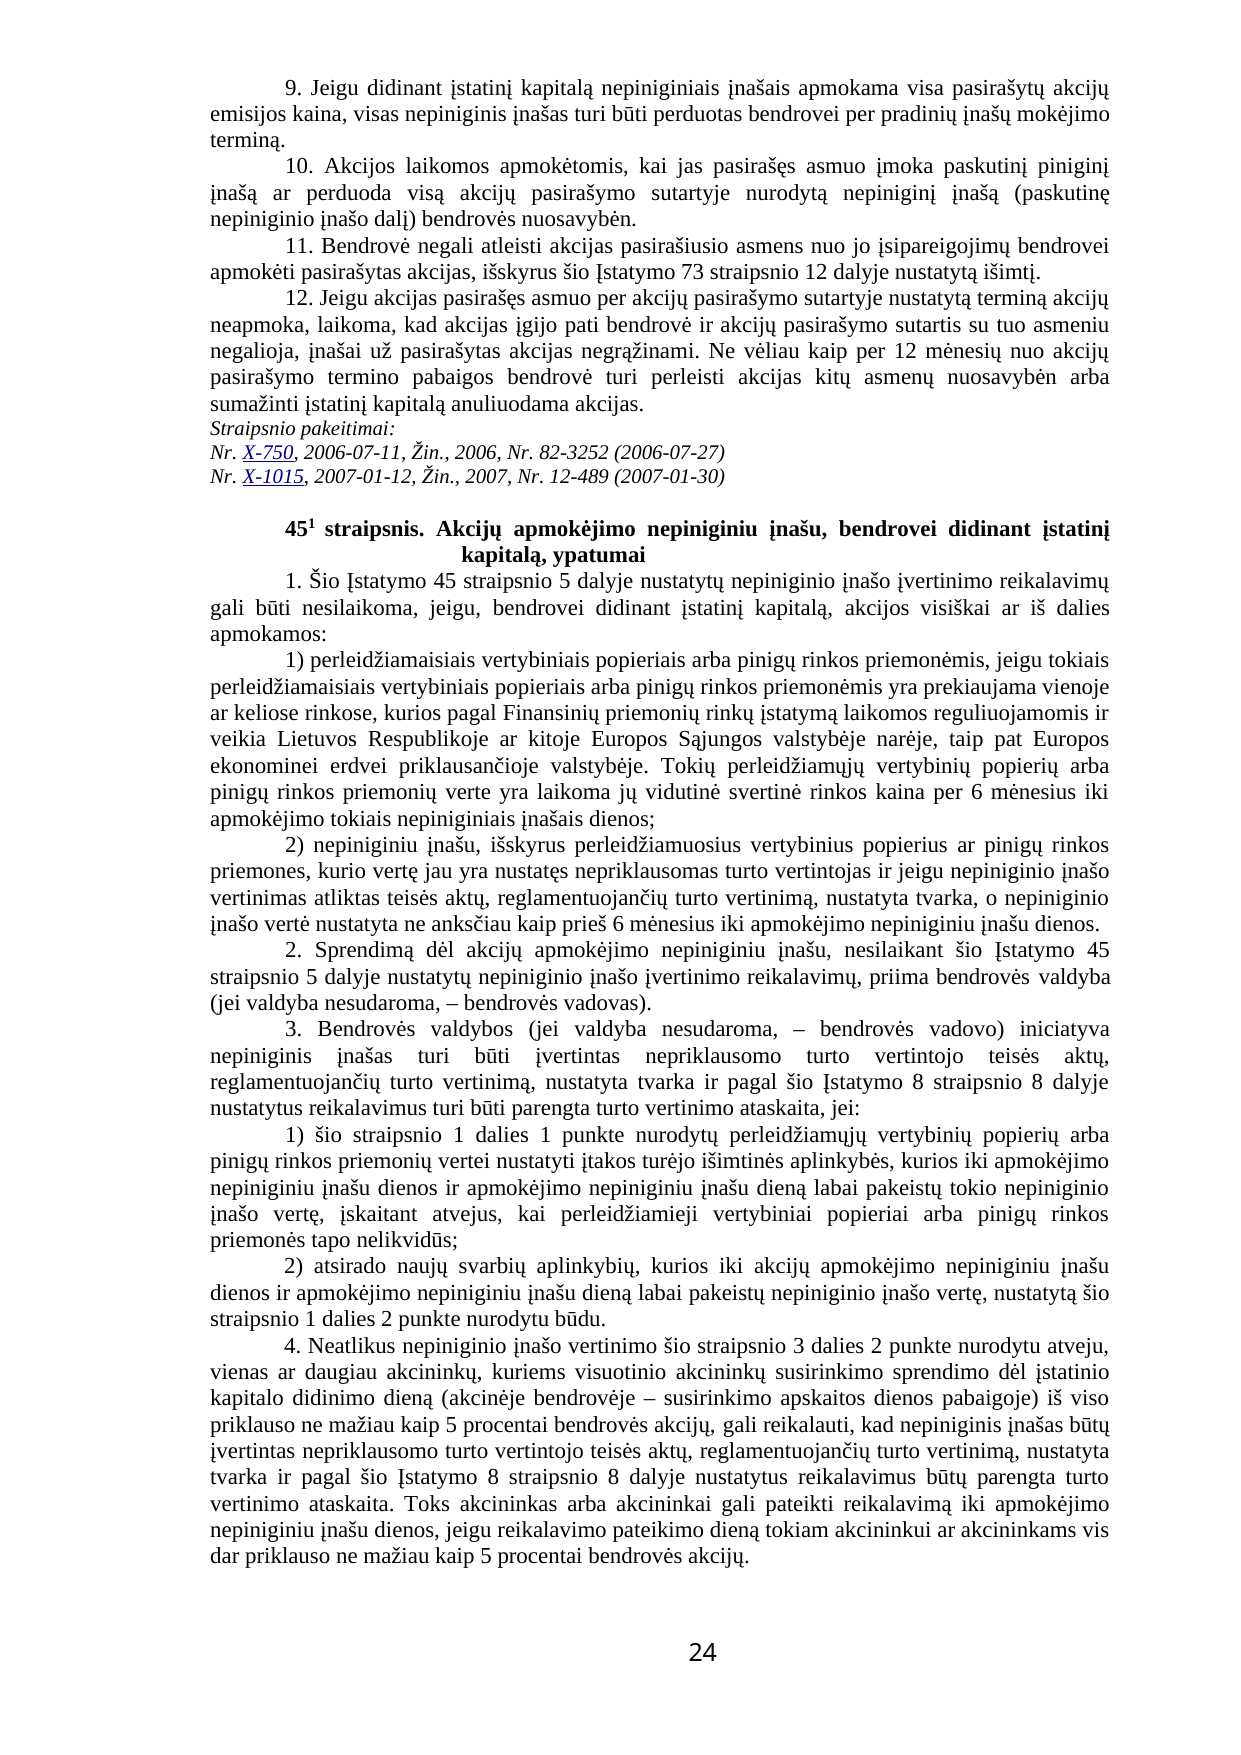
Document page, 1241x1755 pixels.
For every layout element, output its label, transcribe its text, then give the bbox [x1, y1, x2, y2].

text 4. Neatlikus nepiniginio įnašo vertinimo šio straipsnio 3 dalies 2 punkte nurodytu atveju, vienas ar daugiau akcininkų, kuriems visuotinio akcininkų susirinkimo sprendimo dėl įstatinio kapitalo didinimo dieną (akcinėje bendrovėje – susirinkimo apskaitos dienos pabaigoje) iš viso priklauso ne mažiau kaip 5 procentai bendrovės akcijų, gali reikalauti, kad nepiniginis įnašas būtų įvertintas nepriklausomo turto vertintojo teisės aktų, reglamentuojančių turto vertinimą, nustatyta tvarka ir pagal šio Įstatymo 8 straipsnio 8 dalyje nustatytus reikalavimus būtų parengta turto vertinimo ataskaita. Toks akcininkas arba akcininkai gali pateikti reikalavimą iki apmokėjimo nepiniginiu įnašu dienos, jeigu reikalavimo pateikimo dieną tokiam akcininkui ar akcininkams vis dar priklauso ne mažiau kaip 5 procentai bendrovės akcijų. [210, 1332, 1111, 1569]
text 2) nepiniginiu įnašu, išskyrus perleidžiamuosius vertybinius popierius ar pinigų rinkos priemones, kurio vertę jau yra nustatęs nepriklausomas turto vertintojas ir jeigu nepiniginio įnašo vertinimas atliktas teisės aktų, reglamentuojančių turto vertinimą, nustatyta tvarka, o nepiniginio įnašo vertė nustatyta ne anksčiau kaip prieš 6 mėnesius iki apmokėjimo nepiniginiu įnašu dienos. [210, 831, 1111, 936]
text 11. Bendrovė negali atleisti akcijas pasirašiusio asmens nuo jo įsipareigojimų bendrovei apmokėti pasirašytas akcijas, išskyrus šio Įstatymo 73 straipsnio 12 dalyje nustatytą išimtį. [210, 232, 1111, 284]
text 10. Akcijos laikomos apmokėtomis, kai jas pasirašęs asmuo įmoka paskutinį piniginį įnašą ar perduoda visą akcijų pasirašymo sutartyje nurodytą nepiniginį įnašą (paskutinę nepiniginio įnašo dalį) bendrovės nuosavybėn. [210, 153, 1111, 232]
text 2. Sprendimą dėl akcijų apmokėjimo nepiniginiu įnašu, nesilaikant šio Įstatymo 45 straipsnio 5 dalyje nustatytų nepiniginio įnašo įvertinimo reikalavimų, priima bendrovės valdyba (jei valdyba nesudaroma, – bendrovės vadovas). [210, 936, 1111, 1015]
text 2) atsirado naujų svarbių aplinkybių, kurios iki akcijų apmokėjimo nepiniginiu įnašu dienos ir apmokėjimo nepiniginiu įnašu dieną labai pakeistų nepiniginio įnašo vertę, nustatytą šio straipsnio 1 dalies 2 punkte nurodytu būdu. [210, 1253, 1111, 1332]
text Straipsnio pakeitimai: [210, 416, 1111, 440]
text Nr. X-1015, 2007-01-12, Žin., 2007, Nr. 12-489 (2007-01-30) [210, 464, 1111, 488]
text Nr. X-750, 2006-07-11, Žin., 2006, Nr. 82-3252 (2006-07-27) [210, 440, 1111, 464]
text 12. Jeigu akcijas pasirašęs asmuo per akcijų pasirašymo sutartyje nustatytą terminą akcijų neapmoka, laikoma, kad akcijas įgijo pati bendrovė ir akcijų pasirašymo sutartis su tuo asmeniu negalioja, įnašai už pasirašytas akcijas negrąžinami. Ne vėliau kaip per 12 mėnesių nuo akcijų pasirašymo termino pabaigos bendrovė turi perleisti akcijas kitų asmenų nuosavybėn arba sumažinti įstatinį kapitalą anuliuodama akcijas. [210, 284, 1111, 416]
text 451 straipsnis. Akcijų apmokėjimo nepiniginiu įnašu, bendrovei didinant įstatinį kapitalą, ypatumai [285, 515, 1111, 567]
text 3. Bendrovės valdybos (jei valdyba nesudaroma, – bendrovės vadovo) iniciatyva nepiniginis įnašas turi būti įvertintas nepriklausomo turto vertintojo teisės aktų, reglamentuojančių turto vertinimą, nustatyta tvarka ir pagal šio Įstatymo 8 straipsnio 8 dalyje nustatytus reikalavimus turi būti parengta turto vertinimo ataskaita, jei: [210, 1015, 1111, 1121]
text 1) perleidžiamaisiais vertybiniais popieriais arba pinigų rinkos priemonėmis, jeigu tokiais perleidžiamaisiais vertybiniais popieriais arba pinigų rinkos priemonėmis yra prekiaujama vienoje ar keliose rinkose, kurios pagal Finansinių priemonių rinkų įstatymą laikomos reguliuojamomis ir veikia Lietuvos Respublikoje ar kitoje Europos Sąjungos valstybėje narėje, taip pat Europos ekonominei erdvei priklausančioje valstybėje. Tokių perleidžiamųjų vertybinių popierių arba pinigų rinkos priemonių verte yra laikoma jų vidutinė svertinė rinkos kaina per 6 mėnesius iki apmokėjimo tokiais nepiniginiais įnašais dienos; [210, 646, 1111, 831]
text 1. Šio Įstatymo 45 straipsnio 5 dalyje nustatytų nepiniginio įnašo įvertinimo reikalavimų gali būti nesilaikoma, jeigu, bendrovei didinant įstatinį kapitalą, akcijos visiškai ar iš dalies apmokamos: [210, 567, 1111, 646]
text 9. Jeigu didinant įstatinį kapitalą nepiniginiais įnašais apmokama visa pasirašytų akcijų emisijos kaina, visas nepiniginis įnašas turi būti perduotas bendrovei per pradinių įnašų mokėjimo terminą. [210, 73, 1111, 153]
text 1) šio straipsnio 1 dalies 1 punkte nurodytų perleidžiamųjų vertybinių popierių arba pinigų rinkos priemonių vertei nustatyti įtakos turėjo išimtinės aplinkybės, kurios iki apmokėjimo nepiniginiu įnašu dienos ir apmokėjimo nepiniginiu įnašu dieną labai pakeistų tokio nepiniginio įnašo vertę, įskaitant atvejus, kai perleidžiamieji vertybiniai popieriai arba pinigų rinkos priemonės tapo nelikvidūs; [210, 1121, 1111, 1253]
